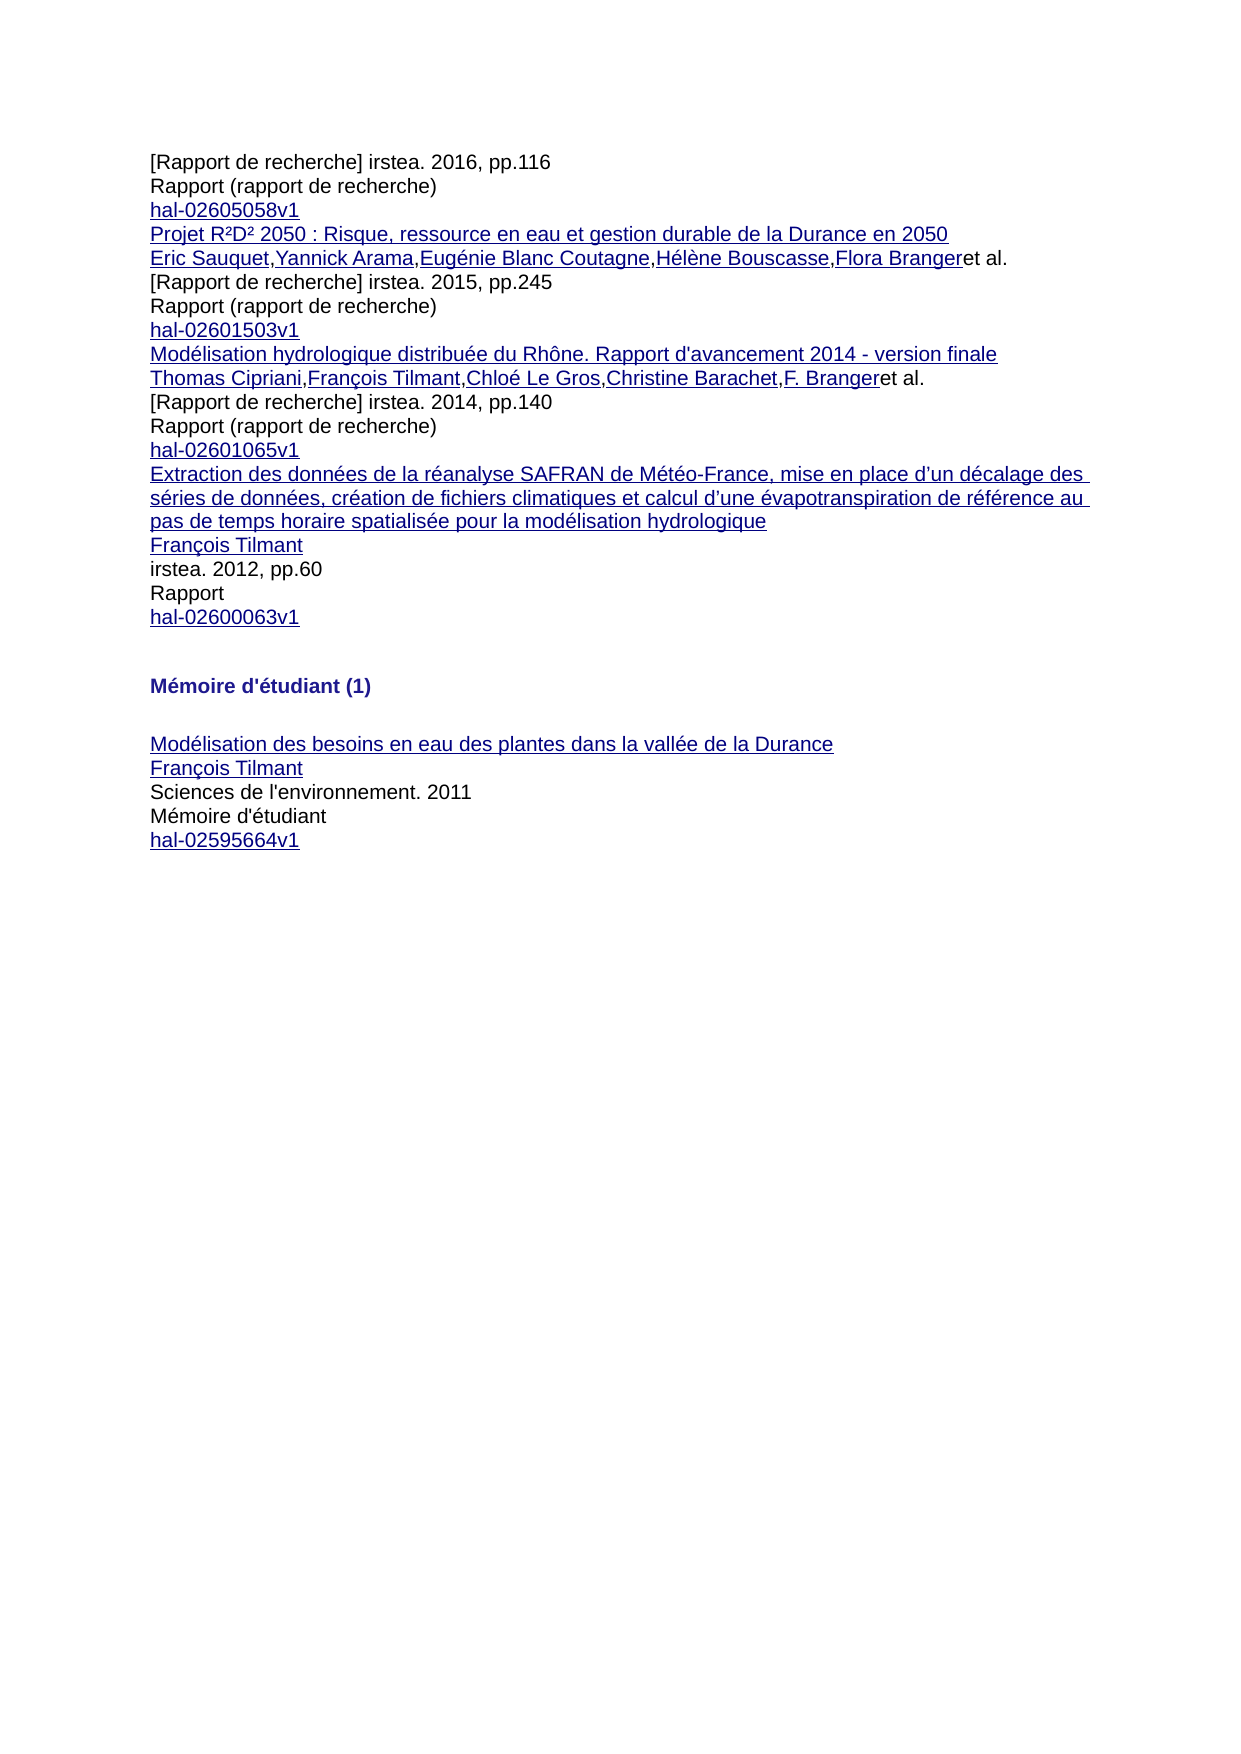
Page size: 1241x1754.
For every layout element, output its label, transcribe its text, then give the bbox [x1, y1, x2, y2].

table_cell pas de temps horaire spatialisée pour la modélisation hydrologique François Tilmant irstea. 2012, pp.60 Rapport hal-02600063v1 [150, 507, 1090, 629]
table_cell Modélisation hydrologique distribuée du Rhône. Rapport d'avancement 2014 - version finale Thomas Cipriani,François Tilmant,Chloé Le Gros,Christine Barachet,F. Brangeret al. [Rapport de recherche] irstea. 2014, pp.140 Rapport (rapport de recherche) hal-02601065v1 [150, 342, 1090, 461]
table_cell séries de données, création de fichiers climatiques et calcul d’une évapotranspiration de référence au [150, 483, 1090, 506]
subtitle Mémoire d'étudiant (1) [150, 674, 1090, 698]
table_header Modélisation des besoins en eau des plantes dans la vallée de la Durance François Tilmant Sciences de l'environnement. 2011 Mémoire d'étudiant hal-02595664v1 [150, 732, 1090, 852]
table_cell Extraction des données de la réanalyse SAFRAN de Météo-France, mise en place d’un décalage des [150, 461, 1090, 482]
table_cell [Rapport de recherche] irstea. 2016, pp.116 Rapport (rapport de recherche) hal-02605058v1 [150, 150, 1090, 222]
table_cell Projet R²D² 2050 : Risque, ressource en eau et gestion durable de la Durance en 2050 Eric Sauquet,Yannick Arama,Eugénie Blanc Coutagne,Hélène Bouscasse,Flora Brangeret al. [Rapport de recherche] irstea. 2015, pp.245 Rapport (rapport de recherche) hal-02601503v1 [150, 222, 1090, 342]
